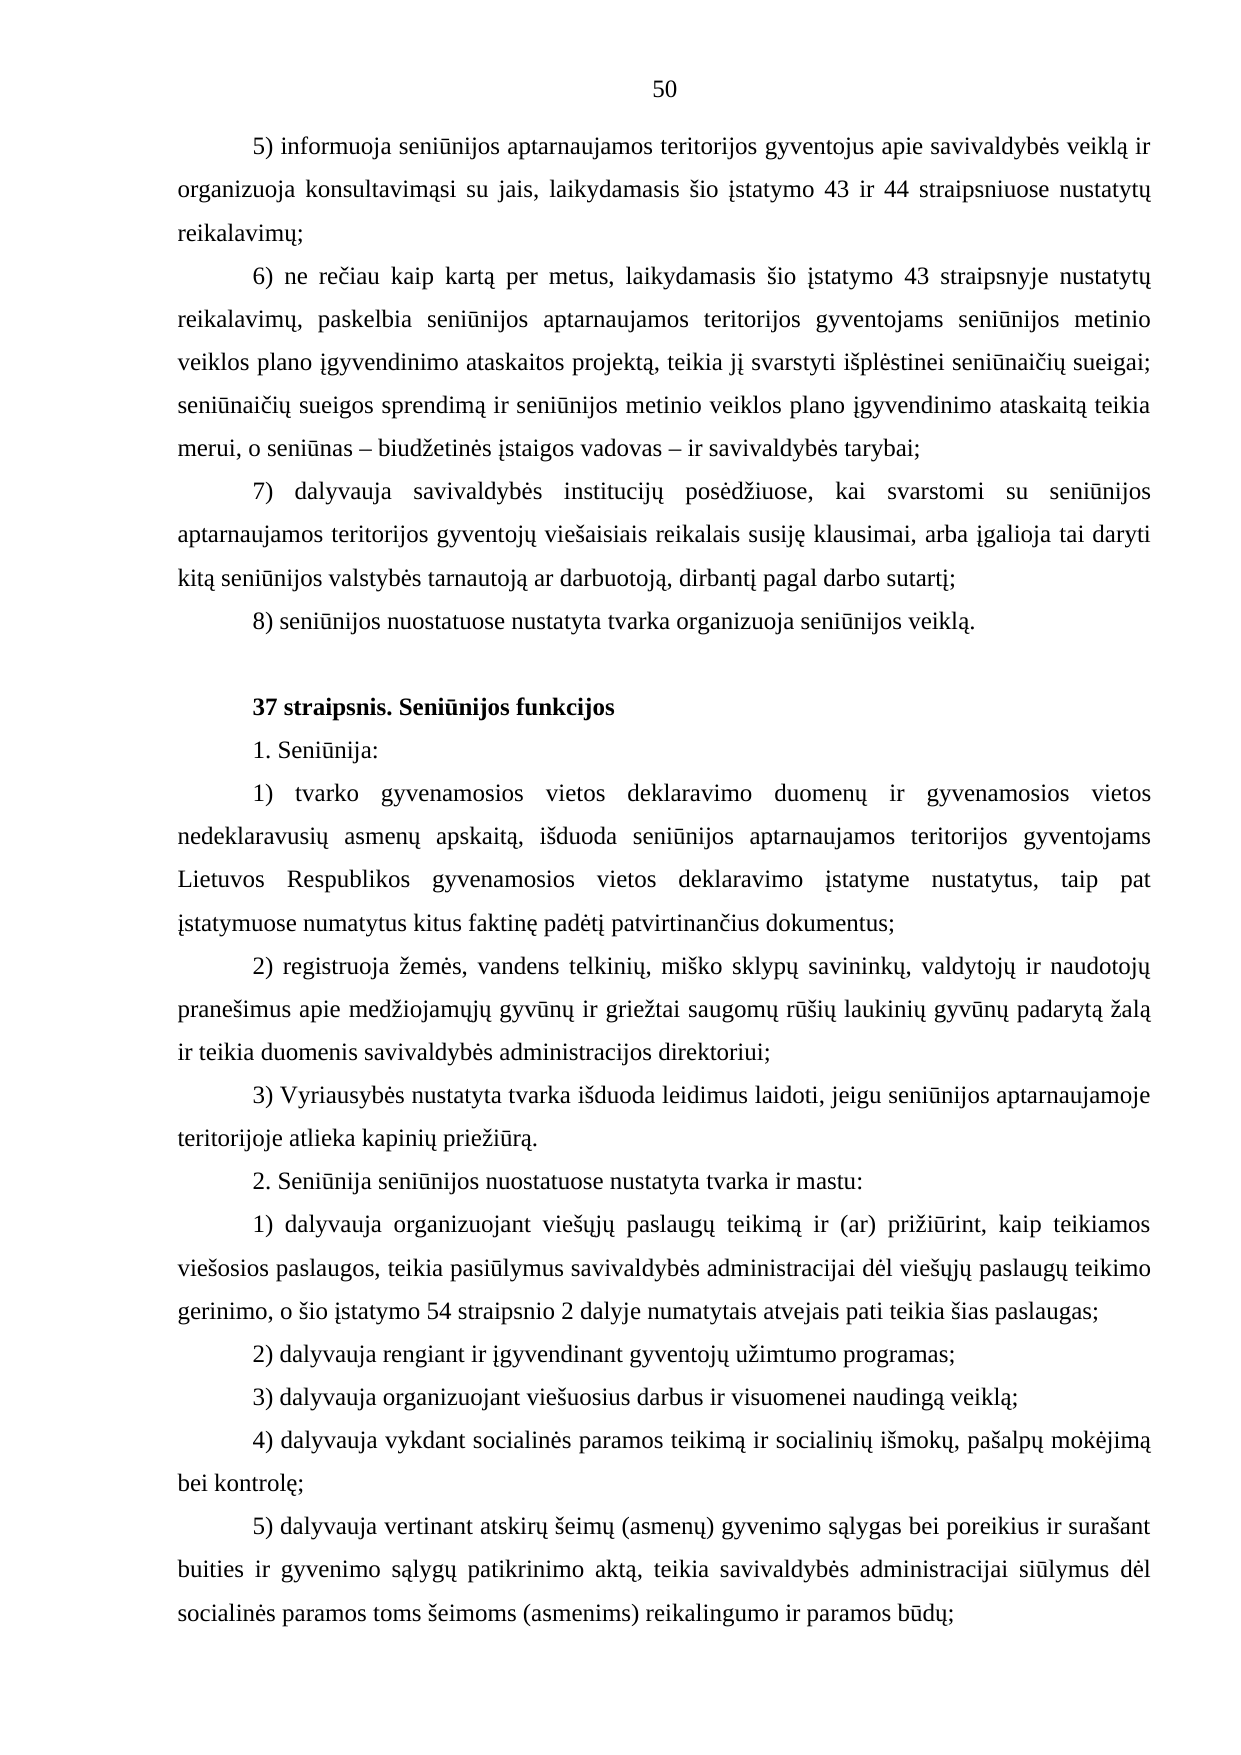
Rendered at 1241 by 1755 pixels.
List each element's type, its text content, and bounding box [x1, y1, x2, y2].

text 5) dalyvauja vertinant atskirų šeimų (asmenų) gyvenimo sąlygas bei poreikius ir surašant buities ir gyvenimo sąlygų patikrinimo aktą, teikia savivaldybės administracijai siūlymus dėl socialinės paramos toms šeimoms (asmenims) reikalingumo ir paramos būdų; [177, 1511, 1152, 1626]
text 1) dalyvauja organizuojant viešųjų paslaugų teikimą ir (ar) prižiūrint, kaip teikiamos viešosios paslaugos, teikia pasiūlymus savivaldybės administracijai dėl viešųjų paslaugų teikimo gerinimo, o šio įstatymo 54 straipsnio 2 dalyje numatytais atvejais pati teikia šias paslaugas; [177, 1209, 1152, 1324]
text 8) seniūnijos nuostatuose nustatyta tvarka organizuoja seniūnijos veiklą. [177, 606, 1152, 634]
text 2) dalyvauja rengiant ir įgyvendinant gyventojų užimtumo programas; [177, 1339, 1152, 1368]
text 6) ne rečiau kaip kartą per metus, laikydamasis šio įstatymo 43 straipsnyje nustatytų reikalavimų, paskelbia seniūnijos aptarnaujamos teritorijos gyventojams seniūnijos metinio veiklos plano įgyvendinimo ataskaitos projektą, teikia jį svarstyti išplėstinei seniūnaičių sueigai; seniūnaičių sueigos sprendimą ir seniūnijos metinio veiklos plano įgyvendinimo ataskaitą teikia merui, o seniūnas – biudžetinės įstaigos vadovas – ir savivaldybės tarybai; [177, 261, 1152, 462]
text 3) dalyvauja organizuojant viešuosius darbus ir visuomenei naudingą veiklą; [177, 1382, 1152, 1411]
text 2. Seniūnija seniūnijos nuostatuose nustatyta tvarka ir mastu: [177, 1166, 1152, 1195]
text 1. Seniūnija: [177, 735, 1152, 764]
text 5) informuoja seniūnijos aptarnaujamos teritorijos gyventojus apie savivaldybės veiklą ir organizuoja konsultavimąsi su jais, laikydamasis šio įstatymo 43 ir 44 straipsniuose nustatytų reikalavimų; [177, 131, 1152, 246]
text 7) dalyvauja savivaldybės institucijų posėdžiuose, kai svarstomi su seniūnijos aptarnaujamos teritorijos gyventojų viešaisiais reikalais susiję klausimai, arba įgalioja tai daryti kitą seniūnijos valstybės tarnautoją ar darbuotoją, dirbantį pagal darbo sutartį; [177, 476, 1152, 591]
text 37 straipsnis. Seniūnijos funkcijos [177, 692, 1152, 721]
text 4) dalyvauja vykdant socialinės paramos teikimą ir socialinių išmokų, pašalpų mokėjimą bei kontrolę; [177, 1425, 1152, 1497]
text 3) Vyriausybės nustatyta tvarka išduoda leidimus laidoti, jeigu seniūnijos aptarnaujamoje teritorijoje atlieka kapinių priežiūrą. [177, 1080, 1152, 1152]
text 1) tvarko gyvenamosios vietos deklaravimo duomenų ir gyvenamosios vietos nedeklaravusių asmenų apskaitą, išduoda seniūnijos aptarnaujamos teritorijos gyventojams Lietuvos Respublikos gyvenamosios vietos deklaravimo įstatyme nustatytus, taip pat įstatymuose numatytus kitus faktinę padėtį patvirtinančius dokumentus; [177, 778, 1152, 936]
text 2) registruoja žemės, vandens telkinių, miško sklypų savininkų, valdytojų ir naudotojų pranešimus apie medžiojamųjų gyvūnų ir griežtai saugomų rūšių laukinių gyvūnų padarytą žalą ir teikia duomenis savivaldybės administracijos direktoriui; [177, 951, 1152, 1066]
